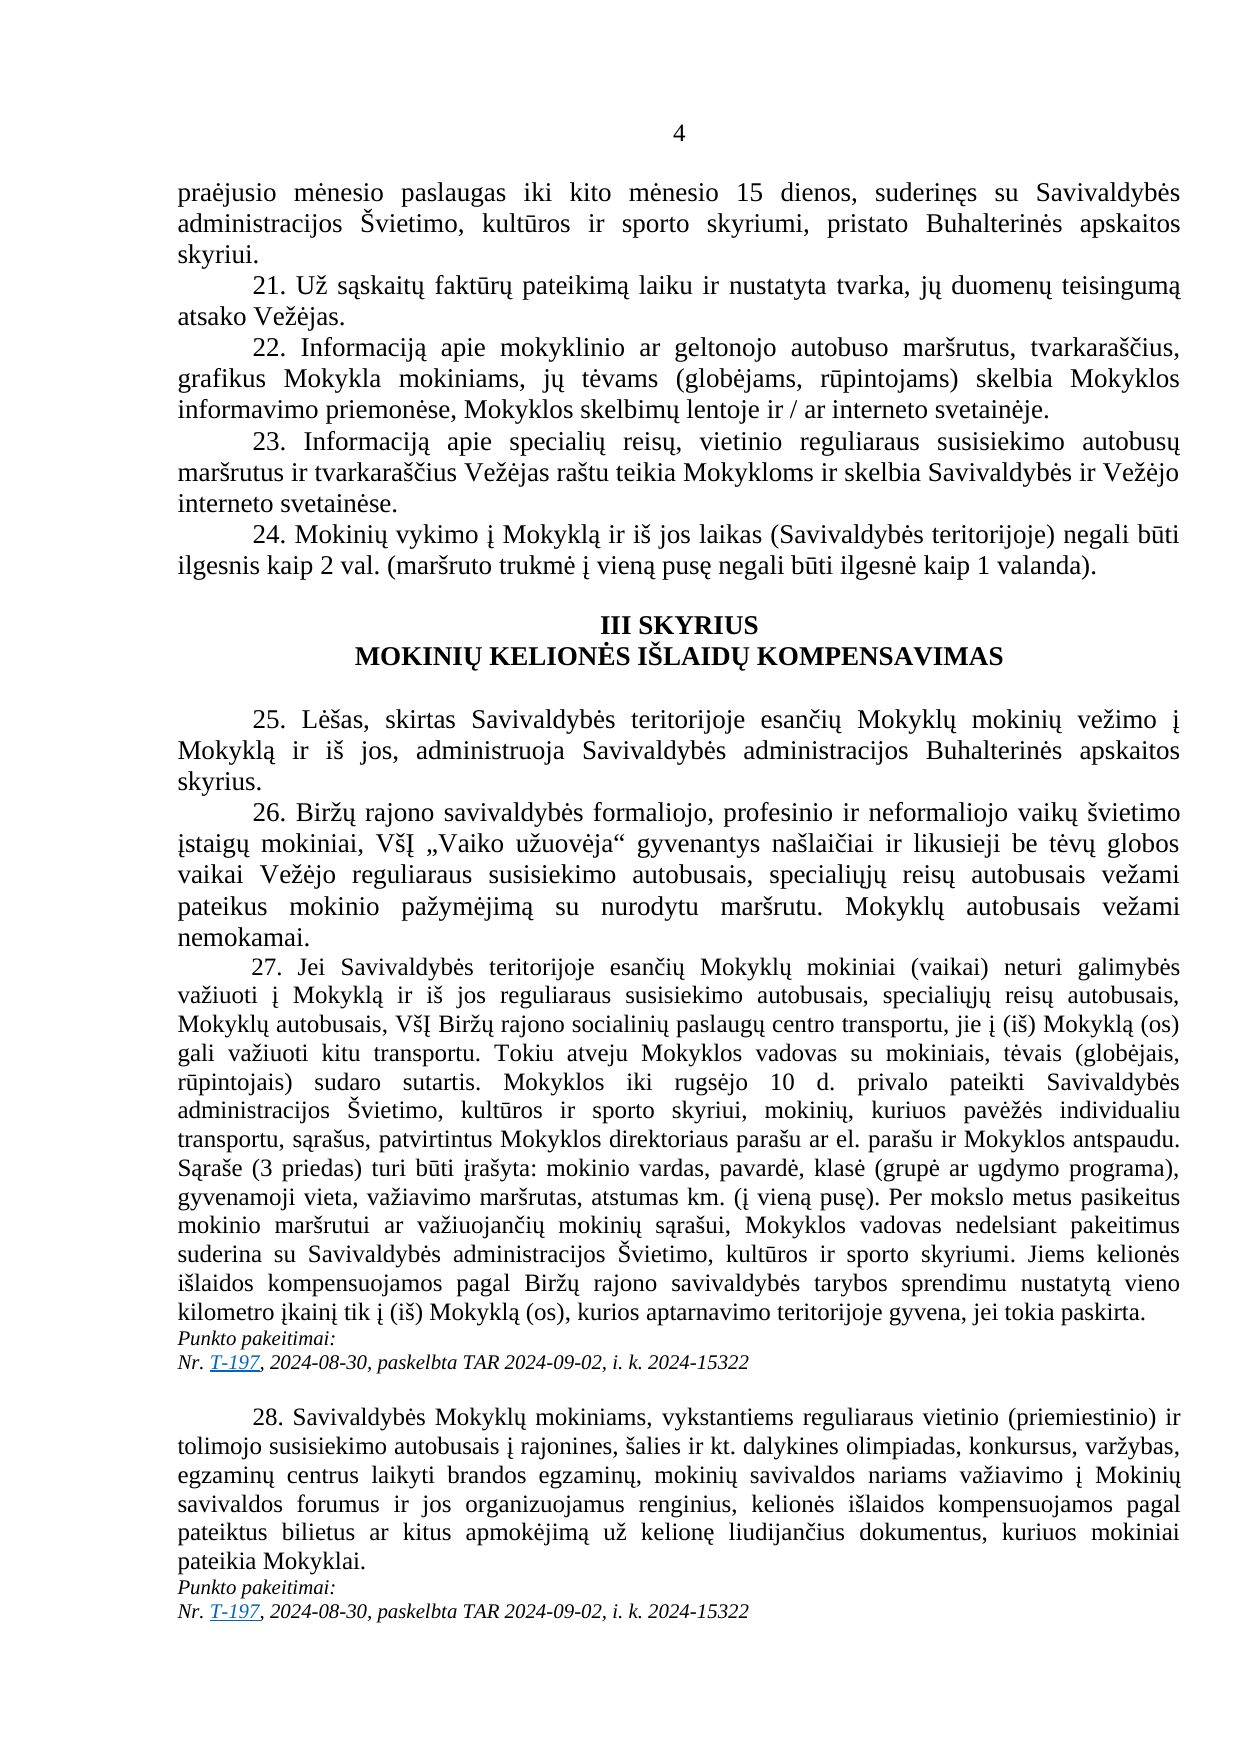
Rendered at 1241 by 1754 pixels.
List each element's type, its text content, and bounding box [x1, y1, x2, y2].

text 28. Savivaldybės Mokyklų mokiniams, vykstantiems reguliaraus vietinio (priemiestinio) ir tolimojo susisiekimo autobusais į rajonines, šalies ir kt. dalykines olimpiadas, konkursus, varžybas, egzaminų centrus laikyti brandos egzaminų, mokinių savivaldos nariams važiavimo į Mokinių savivaldos forumus ir jos organizuojamus renginius, kelionės išlaidos kompensuojamos pagal pateiktus bilietus ar kitus apmokėjimą už kelionę liudijančius dokumentus, kuriuos mokiniai pateikia Mokyklai. [177, 1402, 1181, 1575]
text 27. Jei Savivaldybės teritorijoje esančių Mokyklų mokiniai (vaikai) neturi galimybės važiuoti į Mokyklą ir iš jos reguliaraus susisiekimo autobusais, specialiųjų reisų autobusais, Mokyklų autobusais, VšĮ Biržų rajono socialinių paslaugų centro transportu, jie į (iš) Mokyklą (os) gali važiuoti kitu transportu. Tokiu atveju Mokyklos vadovas su mokiniais, tėvais (globėjais, rūpintojais) sudaro sutartis. Mokyklos iki rugsėjo 10 d. privalo pateikti Savivaldybės administracijos Švietimo, kultūros ir sporto skyriui, mokinių, kuriuos pavėžės individualiu transportu, sąrašus, patvirtintus Mokyklos direktoriaus parašu ar el. parašu ir Mokyklos antspaudu. Sąraše (3 priedas) turi būti įrašyta: mokinio vardas, pavardė, klasė (grupė ar ugdymo programa), gyvenamoji vieta, važiavimo maršrutas, atstumas km. (į vieną pusę). Per mokslo metus pasikeitus mokinio maršrutui ar važiuojančių mokinių sąrašui, Mokyklos vadovas nedelsiant pakeitimus suderina su Savivaldybės administracijos Švietimo, kultūros ir sporto skyriumi. Jiems kelionės išlaidos kompensuojamos pagal Biržų rajono savivaldybės tarybos sprendimu nustatytą vieno kilometro įkainį tik į (iš) Mokyklą (os), kurios aptarnavimo teritorijoje gyvena, jei tokia paskirta. [177, 952, 1181, 1326]
text Punkto pakeitimai: [177, 1575, 1181, 1599]
text Nr. T-197, 2024-08-30, paskelbta TAR 2024-09-02, i. k. 2024-15322 [177, 1350, 1181, 1374]
text 24. Mokinių vykimo į Mokyklą ir iš jos laikas (Savivaldybės teritorijoje) negali būti ilgesnis kaip 2 val. (maršruto trukmė į vieną pusę negali būti ilgesnė kaip 1 valanda). [177, 518, 1181, 581]
text 26. Biržų rajono savivaldybės formaliojo, profesinio ir neformaliojo vaikų švietimo įstaigų mokiniai, VšĮ „Vaiko užuovėja“ gyvenantys našlaičiai ir likusieji be tėvų globos vaikai Vežėjo reguliaraus susisiekimo autobusais, specialiųjų reisų autobusais vežami pateikus mokinio pažymėjimą su nurodytu maršrutu. Mokyklų autobusais vežami nemokamai. [177, 796, 1181, 952]
text 25. Lėšas, skirtas Savivaldybės teritorijoje esančių Mokyklų mokinių vežimo į Mokyklą ir iš jos, administruoja Savivaldybės administracijos Buhalterinės apskaitos skyrius. [177, 703, 1181, 796]
text 23. Informaciją apie specialių reisų, vietinio reguliaraus susisiekimo autobusų maršrutus ir tvarkaraščius Vežėjas raštu teikia Mokykloms ir skelbia Savivaldybės ir Vežėjo interneto svetainėse. [177, 425, 1181, 518]
text III SKYRIUS [177, 609, 1181, 640]
text Nr. T-197, 2024-08-30, paskelbta TAR 2024-09-02, i. k. 2024-15322 [177, 1599, 1181, 1623]
text praėjusio mėnesio paslaugas iki kito mėnesio 15 dienos, suderinęs su Savivaldybės administracijos Švietimo, kultūros ir sporto skyriumi, pristato Buhalterinės apskaitos skyriui. [177, 176, 1181, 269]
text Punkto pakeitimai: [177, 1326, 1181, 1350]
text 22. Informaciją apie mokyklinio ar geltonojo autobuso maršrutus, tvarkaraščius, grafikus Mokykla mokiniams, jų tėvams (globėjams, rūpintojams) skelbia Mokyklos informavimo priemonėse, Mokyklos skelbimų lentoje ir / ar interneto svetainėje. [177, 331, 1181, 425]
text 21. Už sąskaitų faktūrų pateikimą laiku ir nustatyta tvarka, jų duomenų teisingumą atsako Vežėjas. [177, 269, 1181, 331]
text MOKINIŲ KELIONĖS IŠLAIDŲ KOMPENSAVIMAS [177, 640, 1181, 672]
